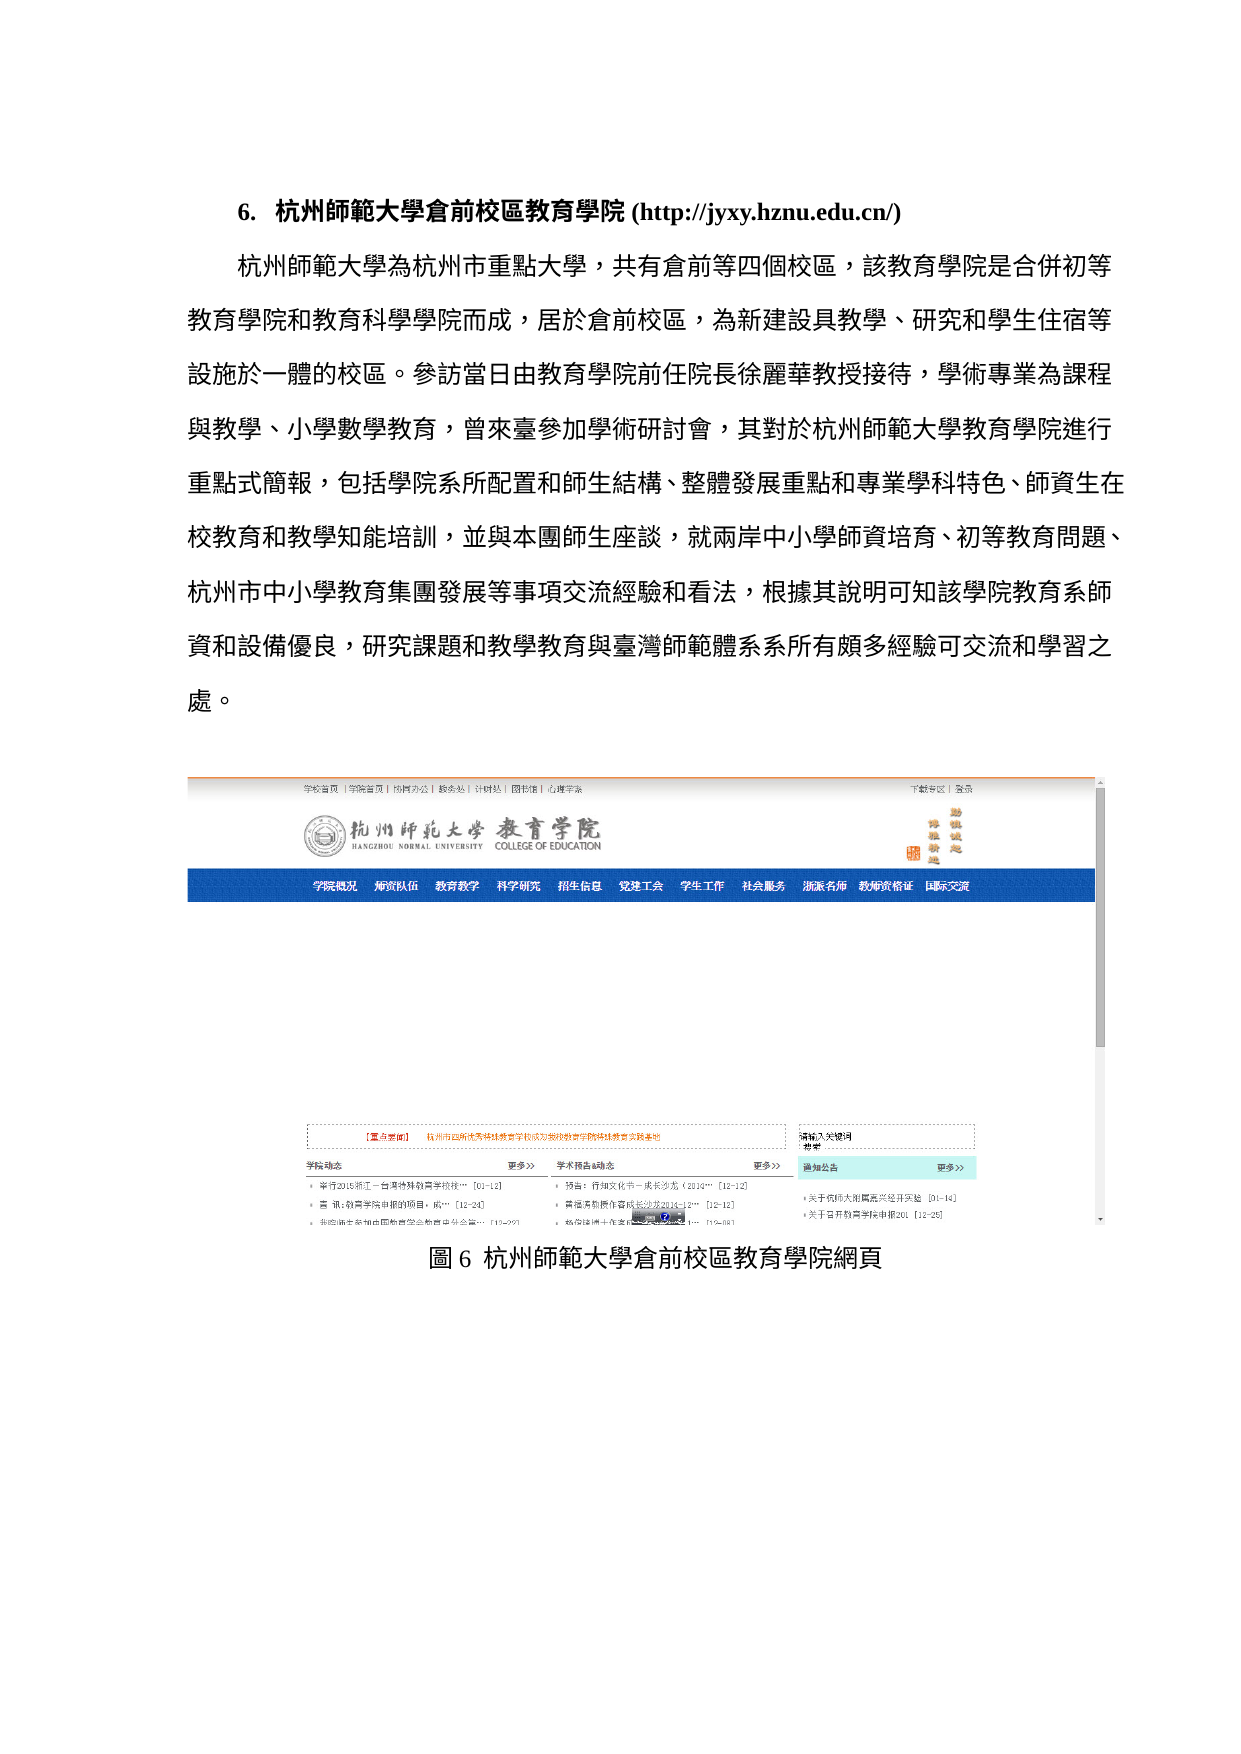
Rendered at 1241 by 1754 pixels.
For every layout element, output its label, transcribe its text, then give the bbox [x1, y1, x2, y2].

picture [187, 777, 1105, 1225]
text 杭州師範大學為杭州市重點大學，共有倉前等四個校區，該教育學院是合併初等教育學院和教育科學學院而成，居於倉前校區，為新建設具教學、研究和學生住宿等設施於一體的校區。參訪當日由教育學院前任院長徐麗華教授接待，學術專業為課程與教學、小學數學教育，曾來臺參加學術研討會，其對於杭州師範大學教育學院進行重點式簡報，包括學院系所配置和師生結構、整體發展重點和專業學科特色、師資生在校教育和教學知能培訓，並與本團師生座談，就兩岸中小學師資培育、初等教育問題、杭州市中小學教育集團發展等事項交流經驗和看法，根據其說明可知該學院教育系師資和設備優良，研究課題和教學教育與臺灣師範體系系所有頗多經驗可交流和學習之處。 [187, 246, 1125, 717]
list 杭州師範大學倉前校區教育學院 (http://jyxy.hznu.edu.cn/) [237, 192, 1125, 228]
text 圖6 杭州師範大學倉前校區教育學院網頁 [187, 1239, 1125, 1275]
